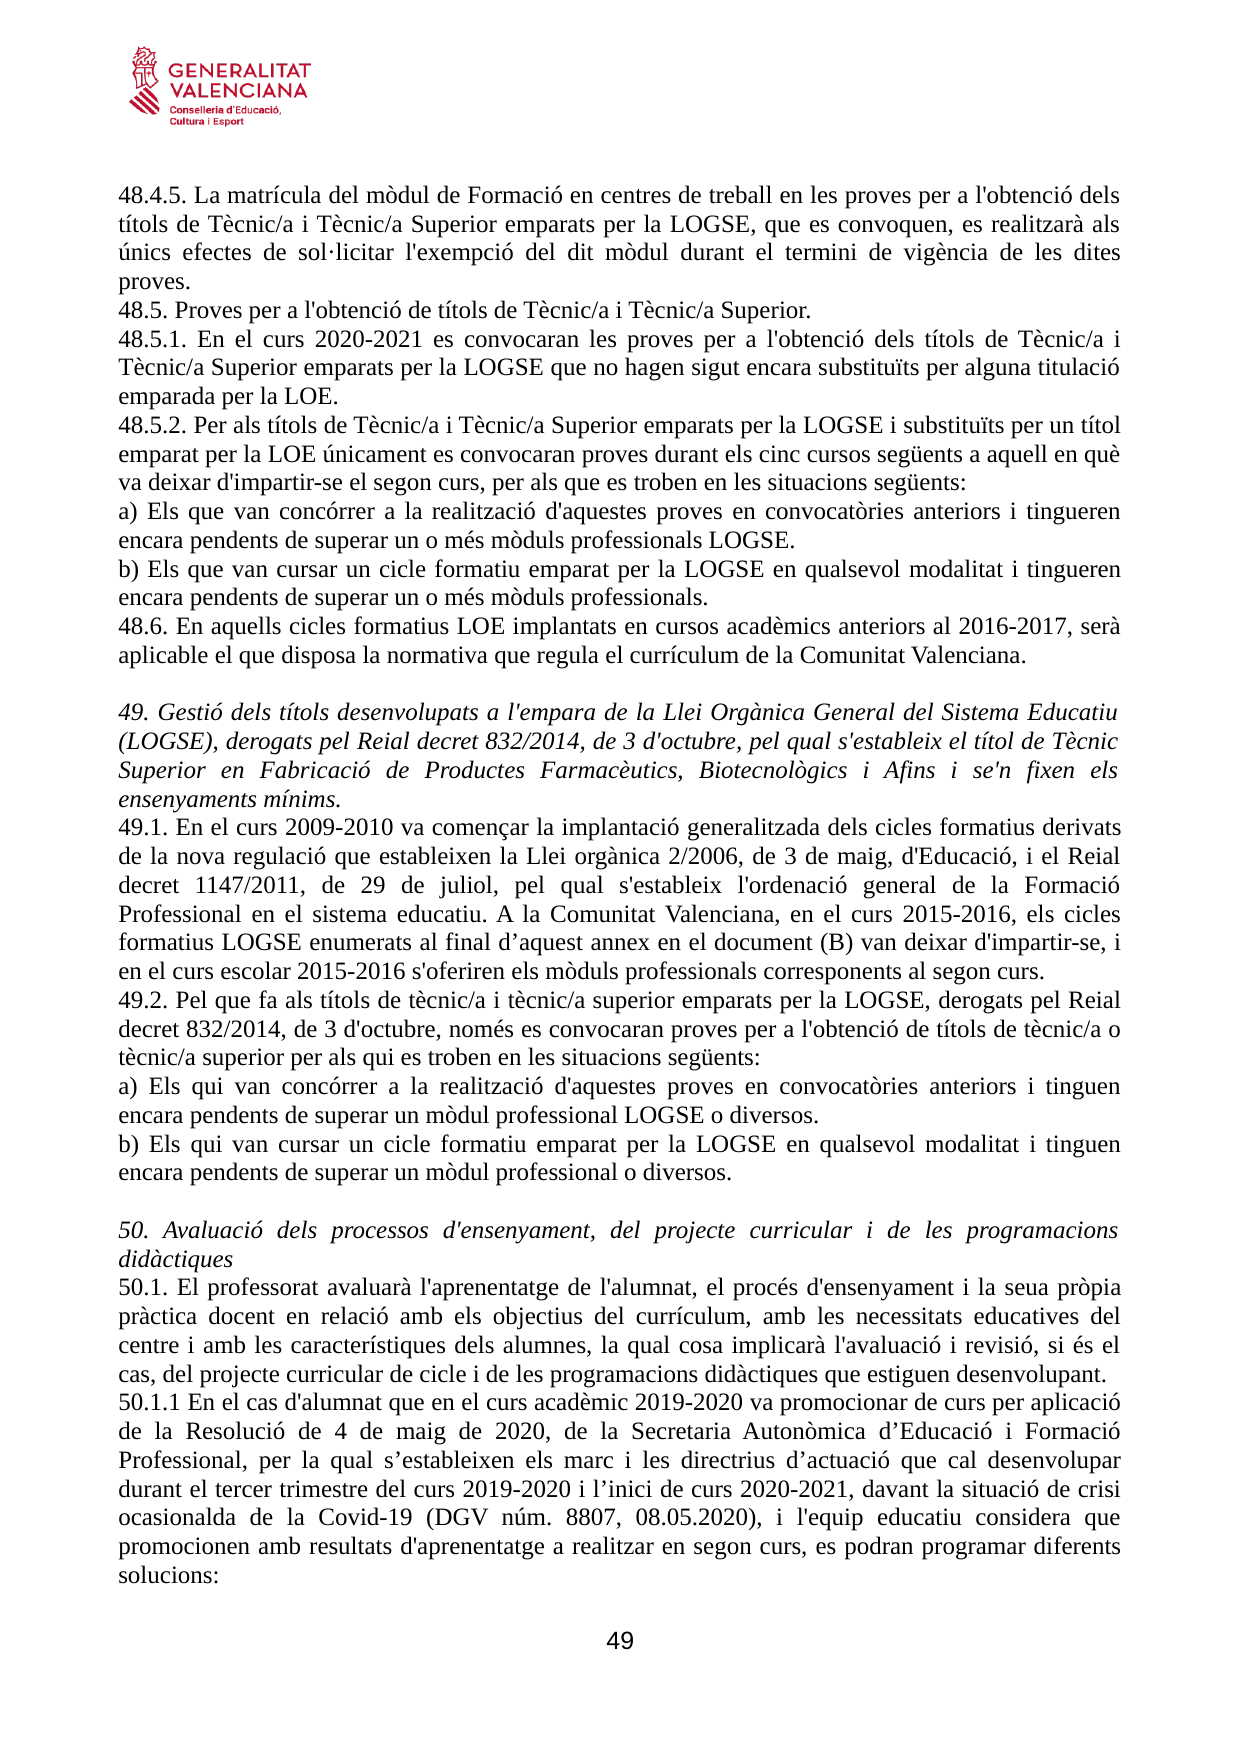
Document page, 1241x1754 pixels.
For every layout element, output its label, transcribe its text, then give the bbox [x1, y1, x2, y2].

text 50.1.1 En el cas d'alumnat que en el curs acadèmic 2019-2020 va promocionar de curs per aplicació de la Resolució de 4 de maig de 2020, de la Secretaria Autonòmica d’Educació i Formació Professional, per la qual s’estableixen els marc i les directrius d’actuació que cal desenvolupar durant el tercer trimestre del curs 2019-2020 i l’inici de curs 2020-2021, davant la situació de crisi ocasionalda de la Covid-19 (DGV núm. 8807, 08.05.2020), i l'equip educatiu considera que promocionen amb resultats d'aprenentatge a realitzar en segon curs, es podran programar diferents solucions: [118, 1387, 1122, 1589]
text 50. Avaluació dels processos d'ensenyament, del projecte curricular i de les programacions didàctiques [118, 1215, 1122, 1272]
text 48.4.5. La matrícula del mòdul de Formació en centres de treball en les proves per a l'obtenció dels títols de Tècnic/a i Tècnic/a Superior emparats per la LOGSE, que es convoquen, es realitzarà als únics efectes de sol·licitar l'exempció del dit mòdul durant el termini de vigència de les dites proves. [118, 180, 1122, 295]
text 49. Gestió dels títols desenvolupats a l'empara de la Llei Orgànica General del Sistema Educatiu (LOGSE), derogats pel Reial decret 832/2014, de 3 d'octubre, pel qual s'estableix el títol de Tècnic Superior en Fabricació de Productes Farmacèutics, Biotecnològics i Afins i se'n fixen els ensenyaments mínims. [118, 697, 1122, 812]
text b) Els qui van cursar un cicle formatiu emparat per la LOGSE en qualsevol modalitat i tinguen encara pendents de superar un mòdul professional o diversos. [118, 1129, 1122, 1186]
picture [111, 30, 327, 144]
text a) Els qui van concórrer a la realització d'aquestes proves en convocatòries anteriors i tinguen encara pendents de superar un mòdul professional LOGSE o diversos. [118, 1071, 1122, 1129]
text 48.5. Proves per a l'obtenció de títols de Tècnic/a i Tècnic/a Superior. [118, 295, 1122, 324]
text a) Els que van concórrer a la realització d'aquestes proves en convocatòries anteriors i tingueren encara pendents de superar un o més mòduls professionals LOGSE. [118, 496, 1122, 554]
text 49.1. En el curs 2009-2010 va començar la implantació generalitzada dels cicles formatius derivats de la nova regulació que estableixen la Llei orgànica 2/2006, de 3 de maig, d'Educació, i el Reial decret 1147/2011, de 29 de juliol, pel qual s'estableix l'ordenació general de la Formació Professional en el sistema educatiu. A la Comunitat Valenciana, en el curs 2015-2016, els cicles formatius LOGSE enumerats al final d’aquest annex en el document (B) van deixar d'impartir-se, i en el curs escolar 2015-2016 s'oferiren els mòduls professionals corresponents al segon curs. [118, 812, 1122, 985]
text 48.5.2. Per als títols de Tècnic/a i Tècnic/a Superior emparats per la LOGSE i substituïts per un títol emparat per la LOE únicament es convocaran proves durant els cinc cursos següents a aquell en què va deixar d'impartir-se el segon curs, per als que es troben en les situacions següents: [118, 410, 1122, 496]
text 48.6. En aquells cicles formatius LOE implantats en cursos acadèmics anteriors al 2016-2017, serà aplicable el que disposa la normativa que regula el currículum de la Comunitat Valenciana. [118, 611, 1122, 669]
text 50.1. El professorat avaluarà l'aprenentatge de l'alumnat, el procés d'ensenyament i la seua pròpia pràctica docent en relació amb els objectius del currículum, amb les necessitats educatives del centre i amb les característiques dels alumnes, la qual cosa implicarà l'avaluació i revisió, si és el cas, del projecte curricular de cicle i de les programacions didàctiques que estiguen desenvolupant. [118, 1272, 1122, 1387]
text 48.5.1. En el curs 2020-2021 es convocaran les proves per a l'obtenció dels títols de Tècnic/a i Tècnic/a Superior emparats per la LOGSE que no hagen sigut encara substituïts per alguna titulació emparada per la LOE. [118, 324, 1122, 410]
text b) Els que van cursar un cicle formatiu emparat per la LOGSE en qualsevol modalitat i tingueren encara pendents de superar un o més mòduls professionals. [118, 554, 1122, 611]
text 49.2. Pel que fa als títols de tècnic/a i tècnic/a superior emparats per la LOGSE, derogats pel Reial decret 832/2014, de 3 d'octubre, només es convocaran proves per a l'obtenció de títols de tècnic/a o tècnic/a superior per als qui es troben en les situacions següents: [118, 985, 1122, 1071]
